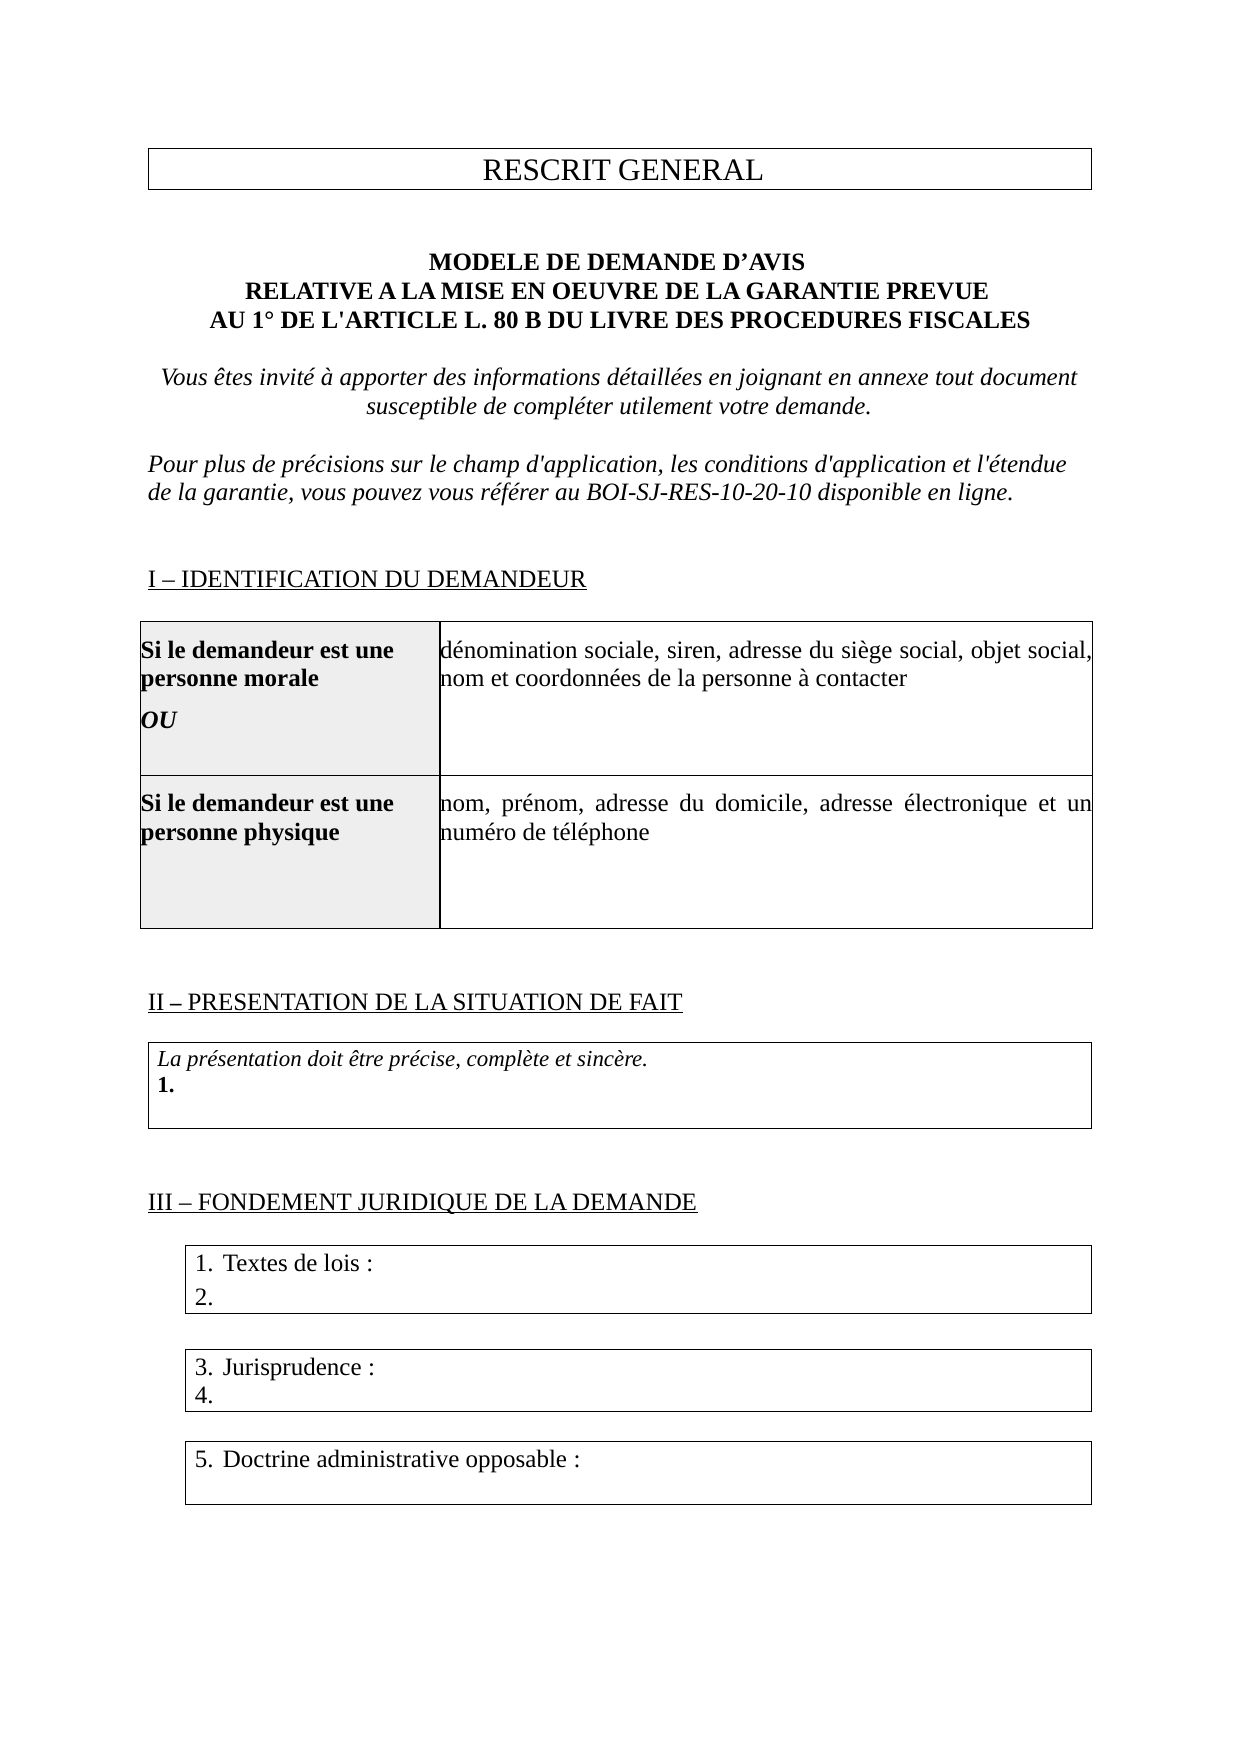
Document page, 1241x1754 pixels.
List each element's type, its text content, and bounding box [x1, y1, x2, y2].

table_header dénomination sociale, siren, adresse du siège social, objet social, nom et coordonnées de la personne à contacter [441, 622, 1092, 775]
text Vous êtes invité à apporter des informations détaillées en joignant en annexe tout document susceptible de compléter utilement votre demande. [148, 362, 1092, 420]
table_cell Si le demandeur est une personne physique [141, 776, 439, 928]
text III – FONDEMENT JURIDIQUE DE LA DEMANDE [148, 1187, 1092, 1216]
text II – PRESENTATION DE LA SITUATION DE FAIT [148, 987, 1092, 1016]
table_header Si le demandeur est une personne morale OU [141, 622, 439, 775]
text I – IDENTIFICATION DU DEMANDEUR [148, 564, 1092, 592]
text La présentation doit être précise, complète et sincère. [149, 1043, 1091, 1071]
subtitle RELATIVE A LA MISE EN OEUVRE DE LA GARANTIE PREVUE [148, 276, 1092, 305]
text Pour plus de précisions sur le champ d'application, les conditions d'application et l'étendue de la garantie, vous pouvez vous référer au BOI-SJ-RES-10-20-10 disponible en ligne. [148, 449, 1092, 506]
subtitle AU 1° DE L'ARTICLE L. 80 B DU LIVRE DES PROCEDURES FISCALES [148, 305, 1092, 334]
subtitle MODELE DE DEMANDE D’AVIS [148, 247, 1092, 276]
subtitle RESCRIT GENERAL [149, 149, 1091, 189]
table_cell nom, prénom, adresse du domicile, adresse électronique et un numéro de téléphone [441, 776, 1092, 928]
